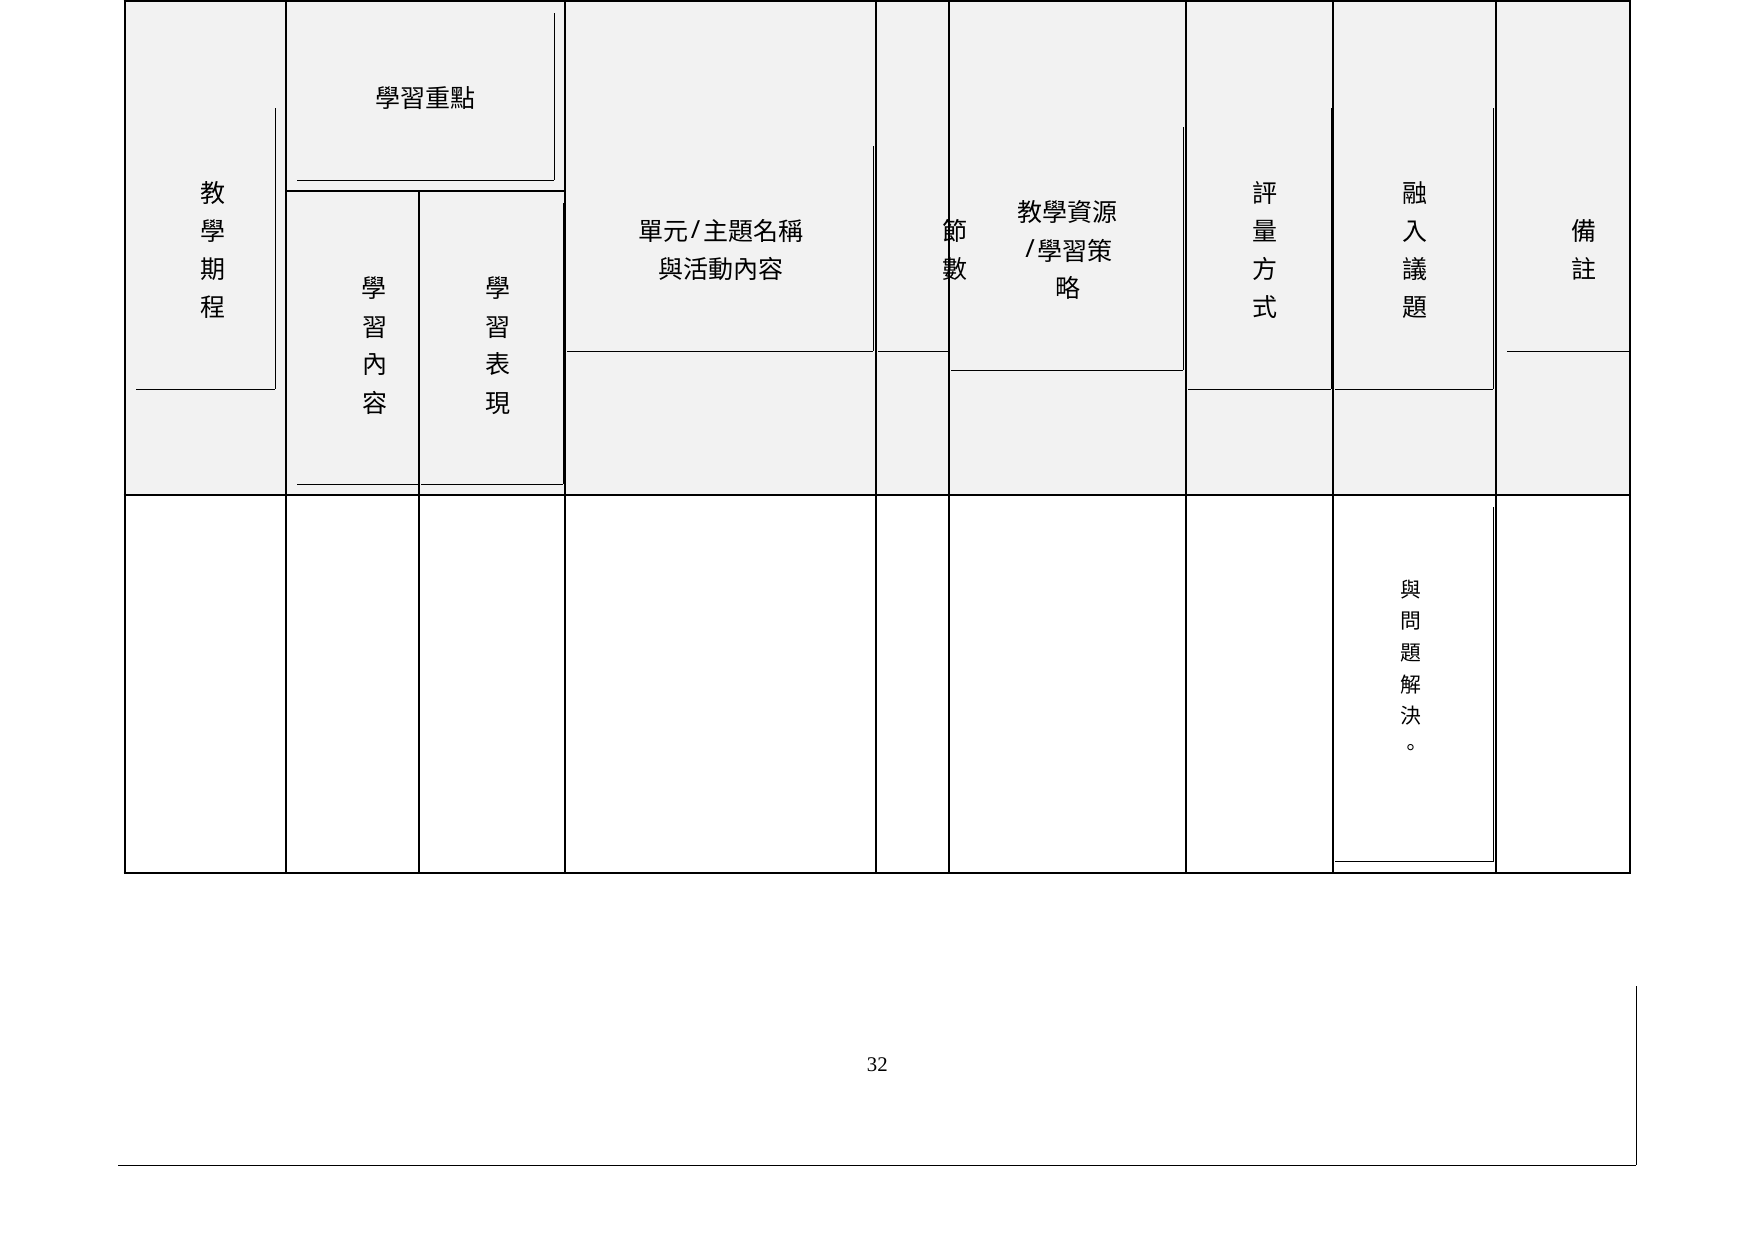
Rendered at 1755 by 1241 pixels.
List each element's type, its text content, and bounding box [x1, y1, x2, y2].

table_cell 學習表現 [420, 192, 564, 494]
table_cell [1187, 496, 1332, 872]
table_cell 平面類： 1.學習單 2.備課用書 3.翰林課本後附件 數位類： 1.教學光碟 2.備課資源光碟 3.翰林行動大師 4.翰林命題大師 [950, 496, 1185, 872]
table_cell [287, 496, 418, 872]
table_cell [126, 496, 285, 872]
table_cell [1497, 496, 1629, 872]
table_header 學習重點 [287, 2, 564, 190]
table_header 融入議題 [1334, 2, 1495, 494]
table_header 評量方式 [1187, 2, 1332, 494]
table_header 教學期程 [126, 2, 285, 494]
table_cell 學習內容 [287, 192, 418, 494]
table_cell 與問題解決。 [1334, 496, 1495, 872]
table_header 節數 [877, 2, 948, 494]
table_header 備註 [1497, 2, 1629, 494]
table_header 單元/主題名稱與活動內容 [566, 2, 875, 494]
table_cell (等比數列) 能了解等比數列第n 項的通式。 能求出等比數列中的任意項。 知道等比中項的意義並解決相關問題。 1-2等差級數 認識等差級數、能了解等差級數的概念。 能操作等差數列的和 能探討數列中的和與公差與項 由圖形的規律推得高斯求等差級數和的方法。 並模仿高斯的方法求出少數項的等差級數和。 由高斯的方法推導出等差級數求和公式Sn＝n（a1＋an）÷2。 能了解等差級數前n項和的通式。 能求出等差級數的首項、公差、項數、第n項及前n項的和。 運用等差數列及等差級數的觀念解決生活情境中的問題。 [566, 496, 875, 872]
table_cell [420, 496, 564, 872]
table_cell 4 [877, 496, 948, 872]
table_header 教學資源/學習策略 [950, 2, 1185, 494]
